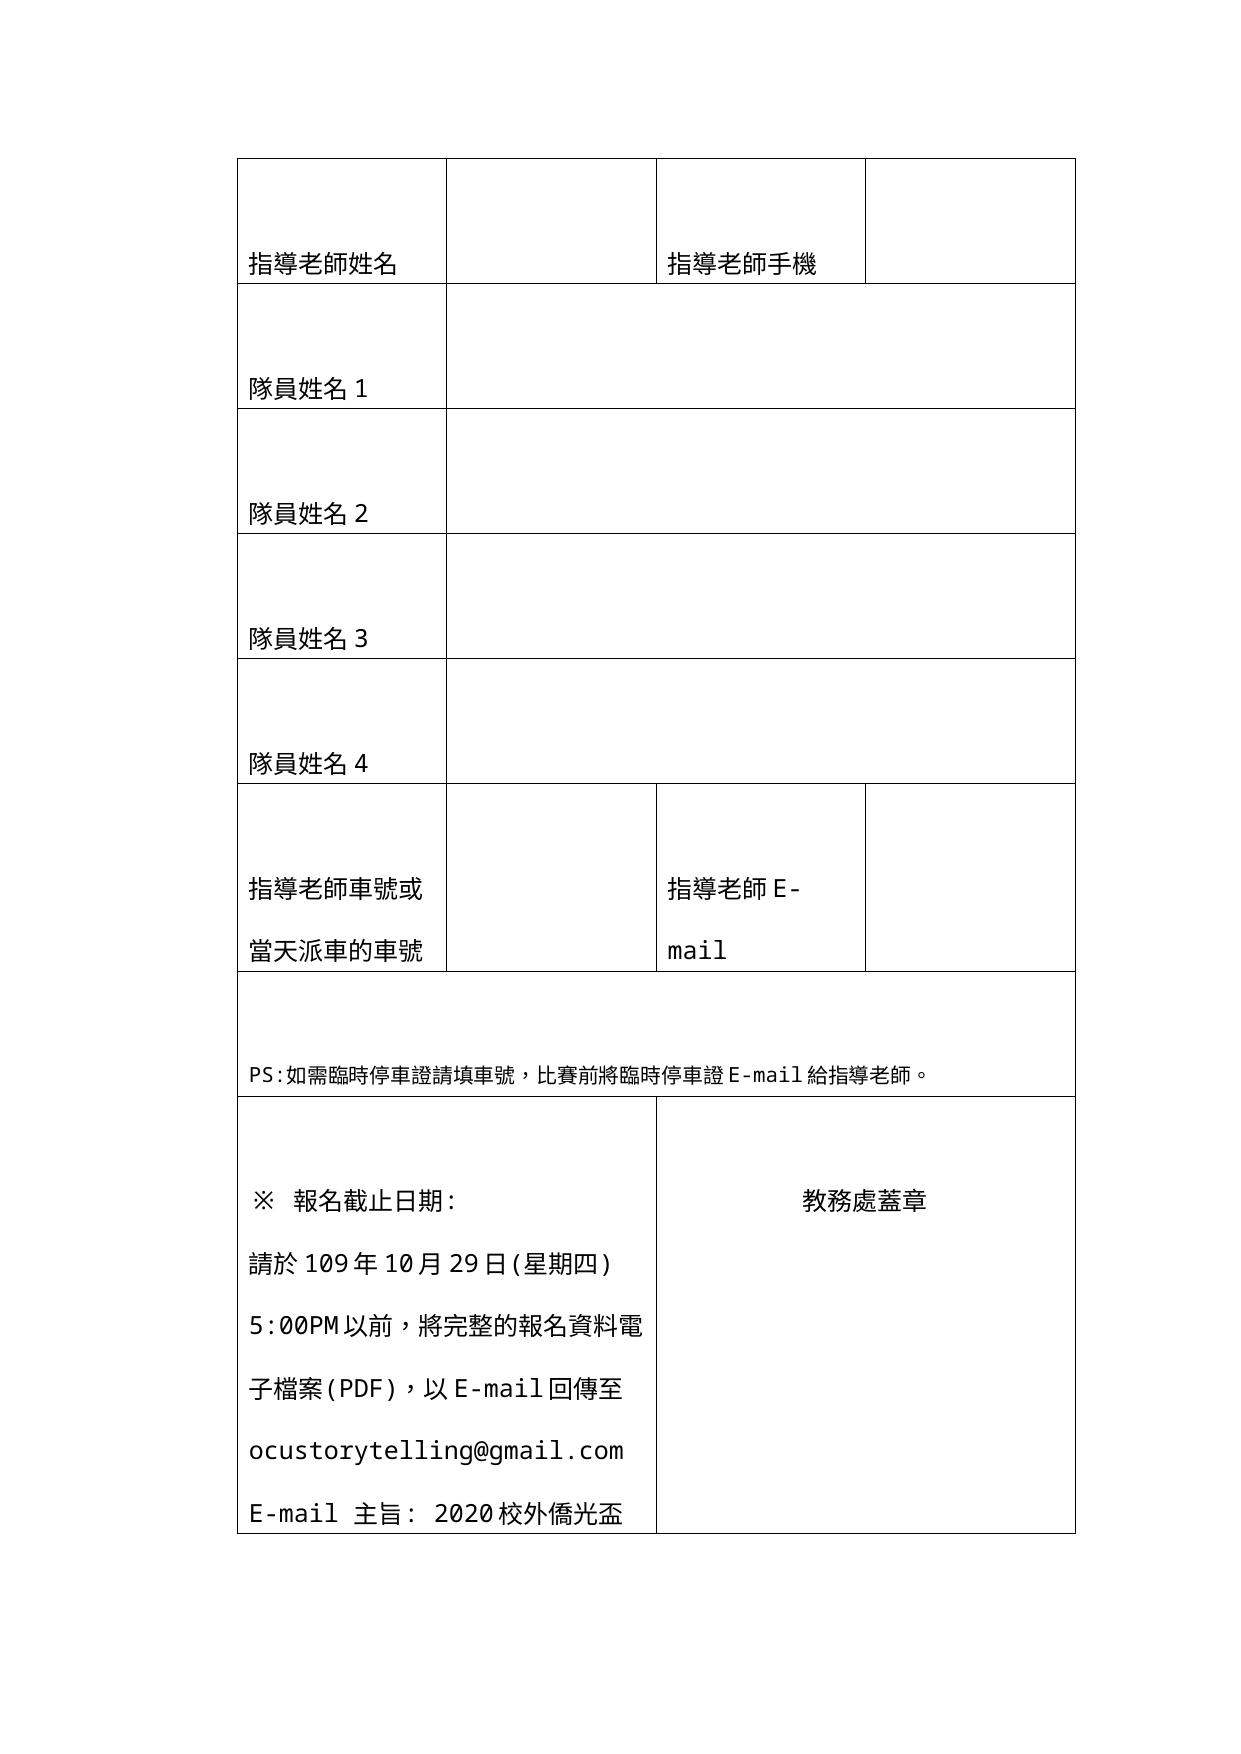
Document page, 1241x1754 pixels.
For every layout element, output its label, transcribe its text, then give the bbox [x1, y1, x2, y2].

table_cell 指導老師車號或當天派車的車號 [238, 784, 446, 971]
table_cell [866, 784, 1075, 971]
table_cell 隊員姓名4 [238, 659, 446, 783]
table_cell [447, 534, 1075, 658]
table_cell [447, 784, 656, 971]
table_cell 隊員姓名2 [238, 409, 446, 533]
table_cell 隊員姓名3 [238, 534, 446, 658]
table_cell [866, 159, 1075, 283]
table_cell 指導老師E-mail [657, 784, 865, 971]
table_cell [447, 159, 656, 283]
table_cell [447, 659, 1075, 783]
table_cell 教務處蓋章 [657, 1097, 1075, 1533]
table_cell PS:如需臨時停車證請填車號，比賽前將臨時停車證E-mail給指導老師。 [238, 972, 1075, 1096]
table_cell 隊員姓名1 [238, 284, 446, 408]
table_cell ※ 報名截止日期: 請於109年10月29日(星期四) 5:00PM以前，將完整的報名資料電子檔案(PDF)，以E-mail回傳至ocustorytelling@gmail.com E-mail 主旨: 2020校外僑光盃 [238, 1097, 656, 1533]
table_cell [447, 284, 1075, 408]
table_cell 指導老師姓名 [238, 159, 446, 283]
table_cell 指導老師手機 [657, 159, 865, 283]
table_cell [447, 409, 1075, 533]
